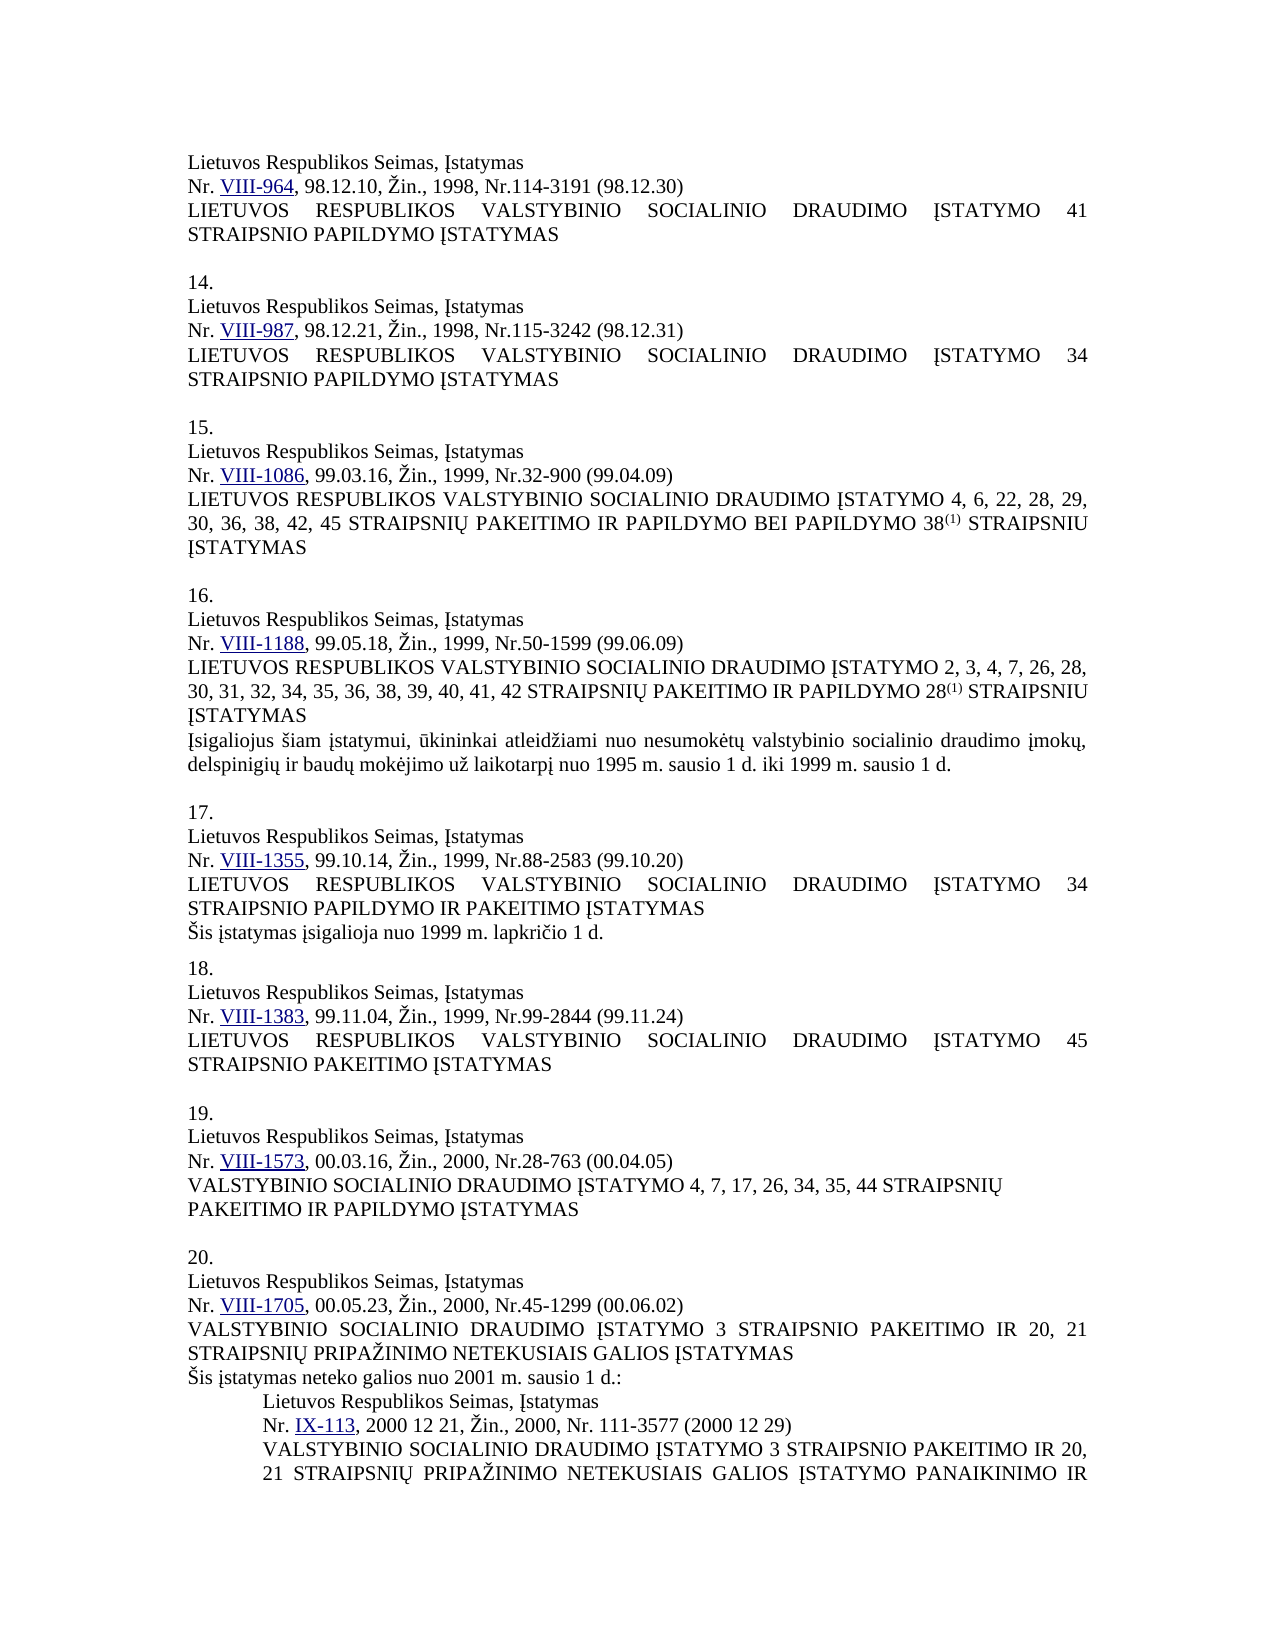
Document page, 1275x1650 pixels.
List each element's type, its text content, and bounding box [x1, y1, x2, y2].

text 19. [187, 1100, 1088, 1124]
text VALSTYBINIO SOCIALINIO DRAUDIMO ĮSTATYMO 3 STRAIPSNIO PAKEITIMO IR 20, 21 STRAIPSNIŲ PRIPAŽINIMO NETEKUSIAIS GALIOS ĮSTATYMAS [187, 1317, 1088, 1365]
text 20. [187, 1245, 1088, 1269]
text Nr. VIII-1355, 99.10.14, Žin., 1999, Nr.88-2583 (99.10.20) [187, 848, 1088, 872]
text Lietuvos Respublikos Seimas, Įstatymas [187, 607, 1088, 631]
text VALSTYBINIO SOCIALINIO DRAUDIMO ĮSTATYMO 3 STRAIPSNIO PAKEITIMO IR 20, 21 STRAIPSNIŲ PRIPAŽINIMO NETEKUSIAIS GALIOS ĮSTATYMO PANAIKINIMO IR [262, 1437, 1088, 1485]
text Nr. IX-113, 2000 12 21, Žin., 2000, Nr. 111-3577 (2000 12 29) [187, 1413, 1088, 1437]
text Lietuvos Respublikos Seimas, Įstatymas [187, 1124, 1088, 1148]
text Nr. VIII-1383, 99.11.04, Žin., 1999, Nr.99-2844 (99.11.24) [187, 1004, 1088, 1028]
text Lietuvos Respublikos Seimas, Įstatymas [187, 1389, 1088, 1413]
text Nr. VIII-1705, 00.05.23, Žin., 2000, Nr.45-1299 (00.06.02) [187, 1293, 1088, 1317]
subtitle Šis įstatymas neteko galios nuo 2001 m. sausio 1 d.: [187, 1365, 1088, 1389]
text Lietuvos Respublikos Seimas, Įstatymas [187, 294, 1088, 318]
text Įsigaliojus šiam įstatymui, ūkininkai atleidžiami nuo nesumokėtų valstybinio socialinio draudimo įmokų, delspinigių ir baudų mokėjimo už laikotarpį nuo 1995 m. sausio 1 d. iki 1999 m. sausio 1 d. [187, 727, 1088, 776]
text 15. [187, 415, 1088, 439]
text VALSTYBINIO SOCIALINIO DRAUDIMO ĮSTATYMO 4, 7, 17, 26, 34, 35, 44 STRAIPSNIŲ PAKEITIMO IR PAPILDYMO ĮSTATYMAS [187, 1173, 1088, 1221]
text Nr. VIII-964, 98.12.10, Žin., 1998, Nr.114-3191 (98.12.30) [187, 174, 1088, 198]
text Nr. VIII-1086, 99.03.16, Žin., 1999, Nr.32-900 (99.04.09) [187, 463, 1088, 487]
text Nr. VIII-1188, 99.05.18, Žin., 1999, Nr.50-1599 (99.06.09) [187, 631, 1088, 655]
text LIETUVOS RESPUBLIKOS VALSTYBINIO SOCIALINIO DRAUDIMO ĮSTATYMO 41 STRAIPSNIO PAPILDYMO ĮSTATYMAS [187, 198, 1088, 246]
text Nr. VIII-1573, 00.03.16, Žin., 2000, Nr.28-763 (00.04.05) [187, 1148, 1088, 1173]
text LIETUVOS RESPUBLIKOS VALSTYBINIO SOCIALINIO DRAUDIMO ĮSTATYMO 34 STRAIPSNIO PAPILDYMO ĮSTATYMAS [187, 342, 1088, 391]
text 17. [187, 800, 1088, 824]
text Lietuvos Respublikos Seimas, Įstatymas [187, 150, 1088, 174]
text LIETUVOS RESPUBLIKOS VALSTYBINIO SOCIALINIO DRAUDIMO ĮSTATYMO 45 STRAIPSNIO PAKEITIMO ĮSTATYMAS [187, 1028, 1088, 1076]
text LIETUVOS RESPUBLIKOS VALSTYBINIO SOCIALINIO DRAUDIMO ĮSTATYMO 34 STRAIPSNIO PAPILDYMO IR PAKEITIMO ĮSTATYMAS [187, 872, 1088, 920]
text 16. [187, 583, 1088, 607]
text Lietuvos Respublikos Seimas, Įstatymas [187, 439, 1088, 463]
text LIETUVOS RESPUBLIKOS VALSTYBINIO SOCIALINIO DRAUDIMO ĮSTATYMO 4, 6, 22, 28, 29, 30, 36, 38, 42, 45 STRAIPSNIŲ PAKEITIMO IR PAPILDYMO BEI PAPILDYMO 38(1) STRAIPSNIU ĮSTATYMAS [187, 487, 1088, 559]
text 18. [187, 956, 1088, 980]
text Šis įstatymas įsigalioja nuo 1999 m. lapkričio 1 d. [187, 920, 1088, 944]
text Lietuvos Respublikos Seimas, Įstatymas [187, 980, 1088, 1004]
text Lietuvos Respublikos Seimas, Įstatymas [187, 1269, 1088, 1293]
text LIETUVOS RESPUBLIKOS VALSTYBINIO SOCIALINIO DRAUDIMO ĮSTATYMO 2, 3, 4, 7, 26, 28, 30, 31, 32, 34, 35, 36, 38, 39, 40, 41, 42 STRAIPSNIŲ PAKEITIMO IR PAPILDYMO 28(1) STRAIPSNIU ĮSTATYMAS [187, 655, 1088, 727]
text Nr. VIII-987, 98.12.21, Žin., 1998, Nr.115-3242 (98.12.31) [187, 318, 1088, 342]
text 14. [187, 270, 1088, 294]
text Lietuvos Respublikos Seimas, Įstatymas [187, 824, 1088, 848]
